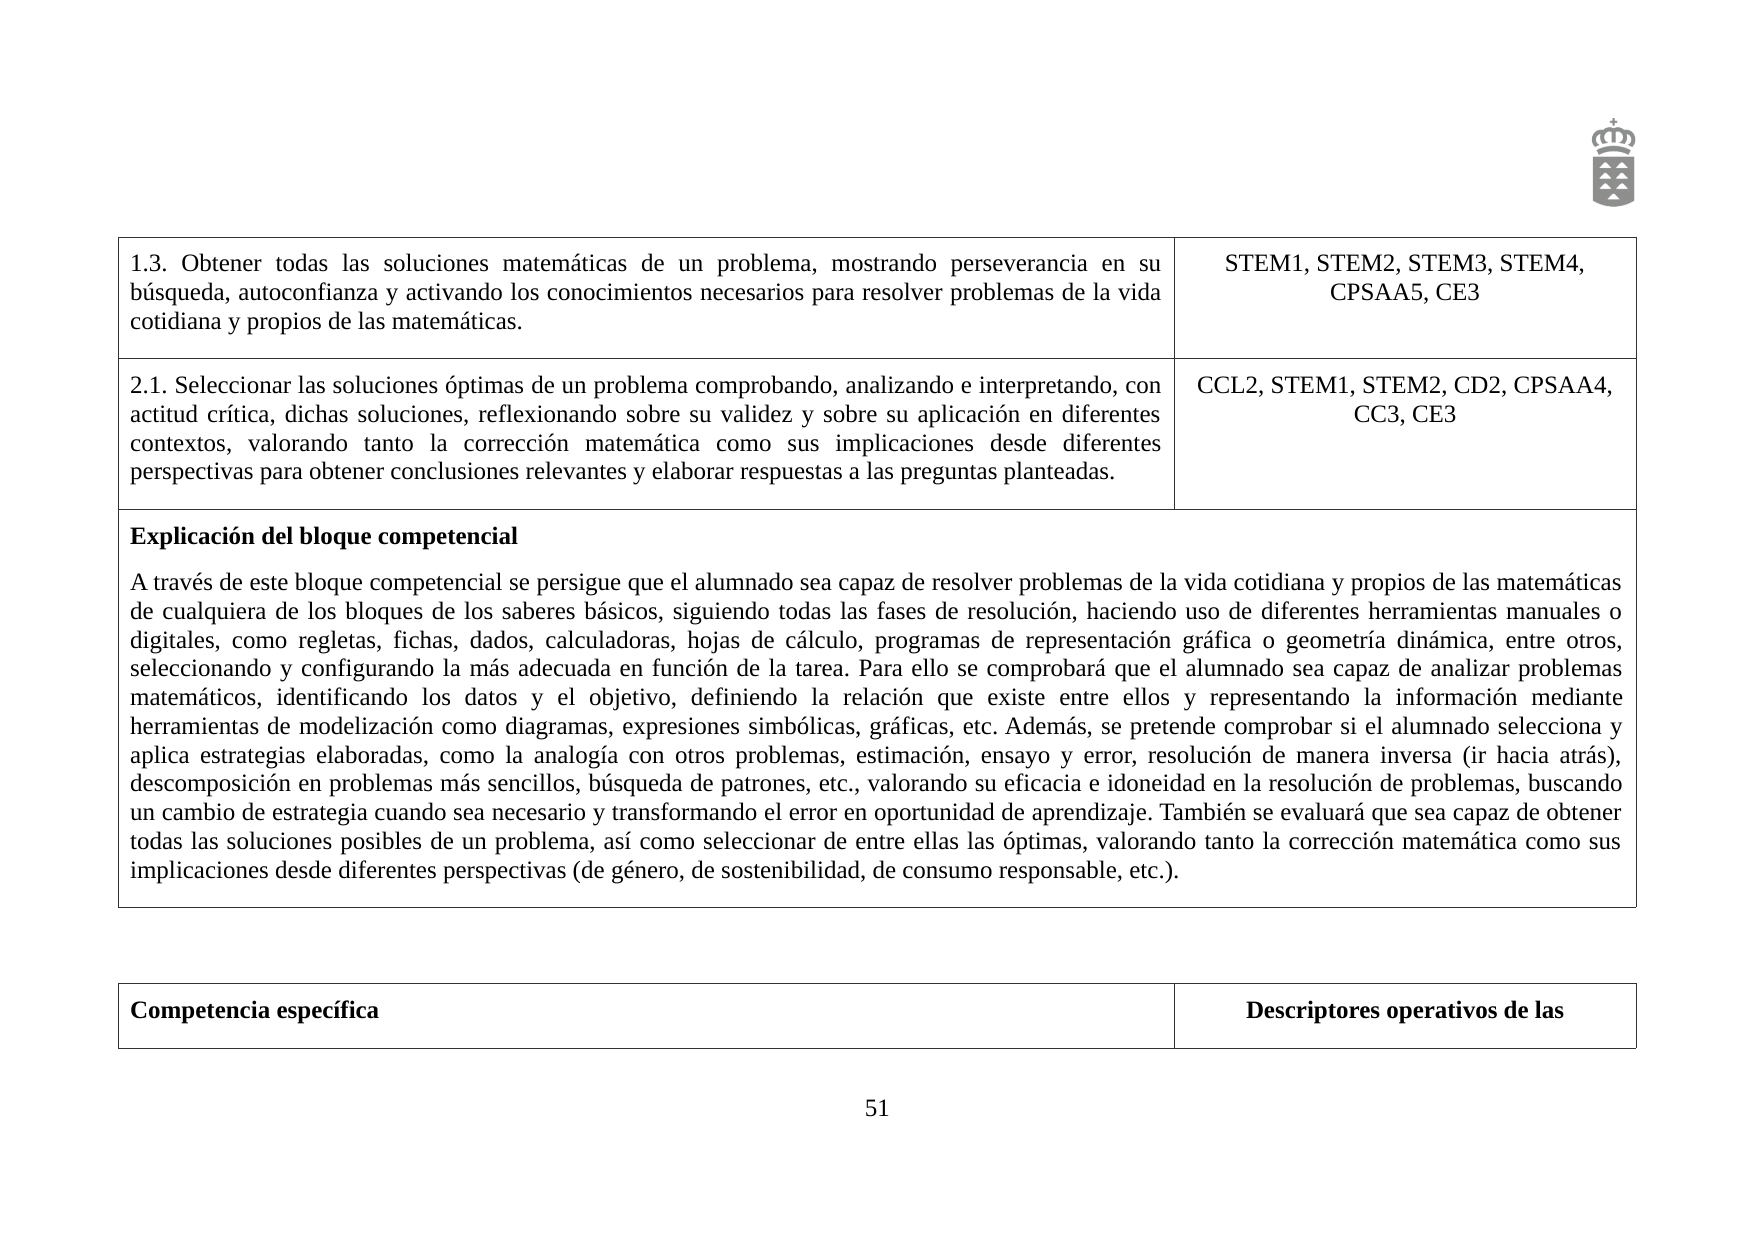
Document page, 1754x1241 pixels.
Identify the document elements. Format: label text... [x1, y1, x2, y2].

table_cell 2.1. Seleccionar las soluciones óptimas de un problema comprobando, analizando e interpretando, con actitud crítica, dichas soluciones, reflexionando sobre su validez y sobre su aplicación en diferentes contextos, valorando tanto la corrección matemática como sus implicaciones desde diferentes perspectivas para obtener conclusiones relevantes y elaborar respuestas a las preguntas planteadas. [119, 359, 1174, 509]
table_cell CCL2, STEM1, STEM2, CD2, CPSAA4, CC3, CE3 [1175, 359, 1636, 509]
table_cell STEM1, STEM2, STEM3, STEM4, CPSAA5, CE3 [1175, 238, 1636, 358]
table_cell Explicación del bloque competencial A través de este bloque competencial se persigue que el alumnado sea capaz de resolver problemas de la vida cotidiana y propios de las matemáticas de cualquiera de los bloques de los saberes básicos, siguiendo todas las fases de resolución, haciendo uso de diferentes herramientas manuales o digitales, como regletas, fichas, dados, calculadoras, hojas de cálculo, programas de representación gráfica o geometría dinámica, entre otros, seleccionando y configurando la más adecuada en función de la tarea. Para ello se comprobará que el alumnado sea capaz de analizar problemas matemáticos, identificando los datos y el objetivo, definiendo la relación que existe entre ellos y representando la información mediante herramientas de modelización como diagramas, expresiones simbólicas, gráficas, etc. Además, se pretende comprobar si el alumnado selecciona y aplica estrategias elaboradas, como la analogía con otros problemas, estimación, ensayo y error, resolución de manera inversa (ir hacia atrás), descomposición en problemas más sencillos, búsqueda de patrones, etc., valorando su eficacia e idoneidad en la resolución de problemas, buscando un cambio de estrategia cuando sea necesario y transformando el error en oportunidad de aprendizaje. También se evaluará que sea capaz de obtener todas las soluciones posibles de un problema, así como seleccionar de entre ellas las óptimas, valorando tanto la corrección matemática como sus implicaciones desde diferentes perspectivas (de género, de sostenibilidad, de consumo responsable, etc.). [119, 510, 1636, 907]
table_cell 1.3. Obtener todas las soluciones matemáticas de un problema, mostrando perseverancia en su búsqueda, autoconfianza y activando los conocimientos necesarios para resolver problemas de la vida cotidiana y propios de las matemáticas. [119, 238, 1174, 358]
picture [1591, 118, 1636, 207]
table_header Descriptores operativos de las [1175, 984, 1636, 1047]
table_header Competencia específica [119, 984, 1174, 1047]
